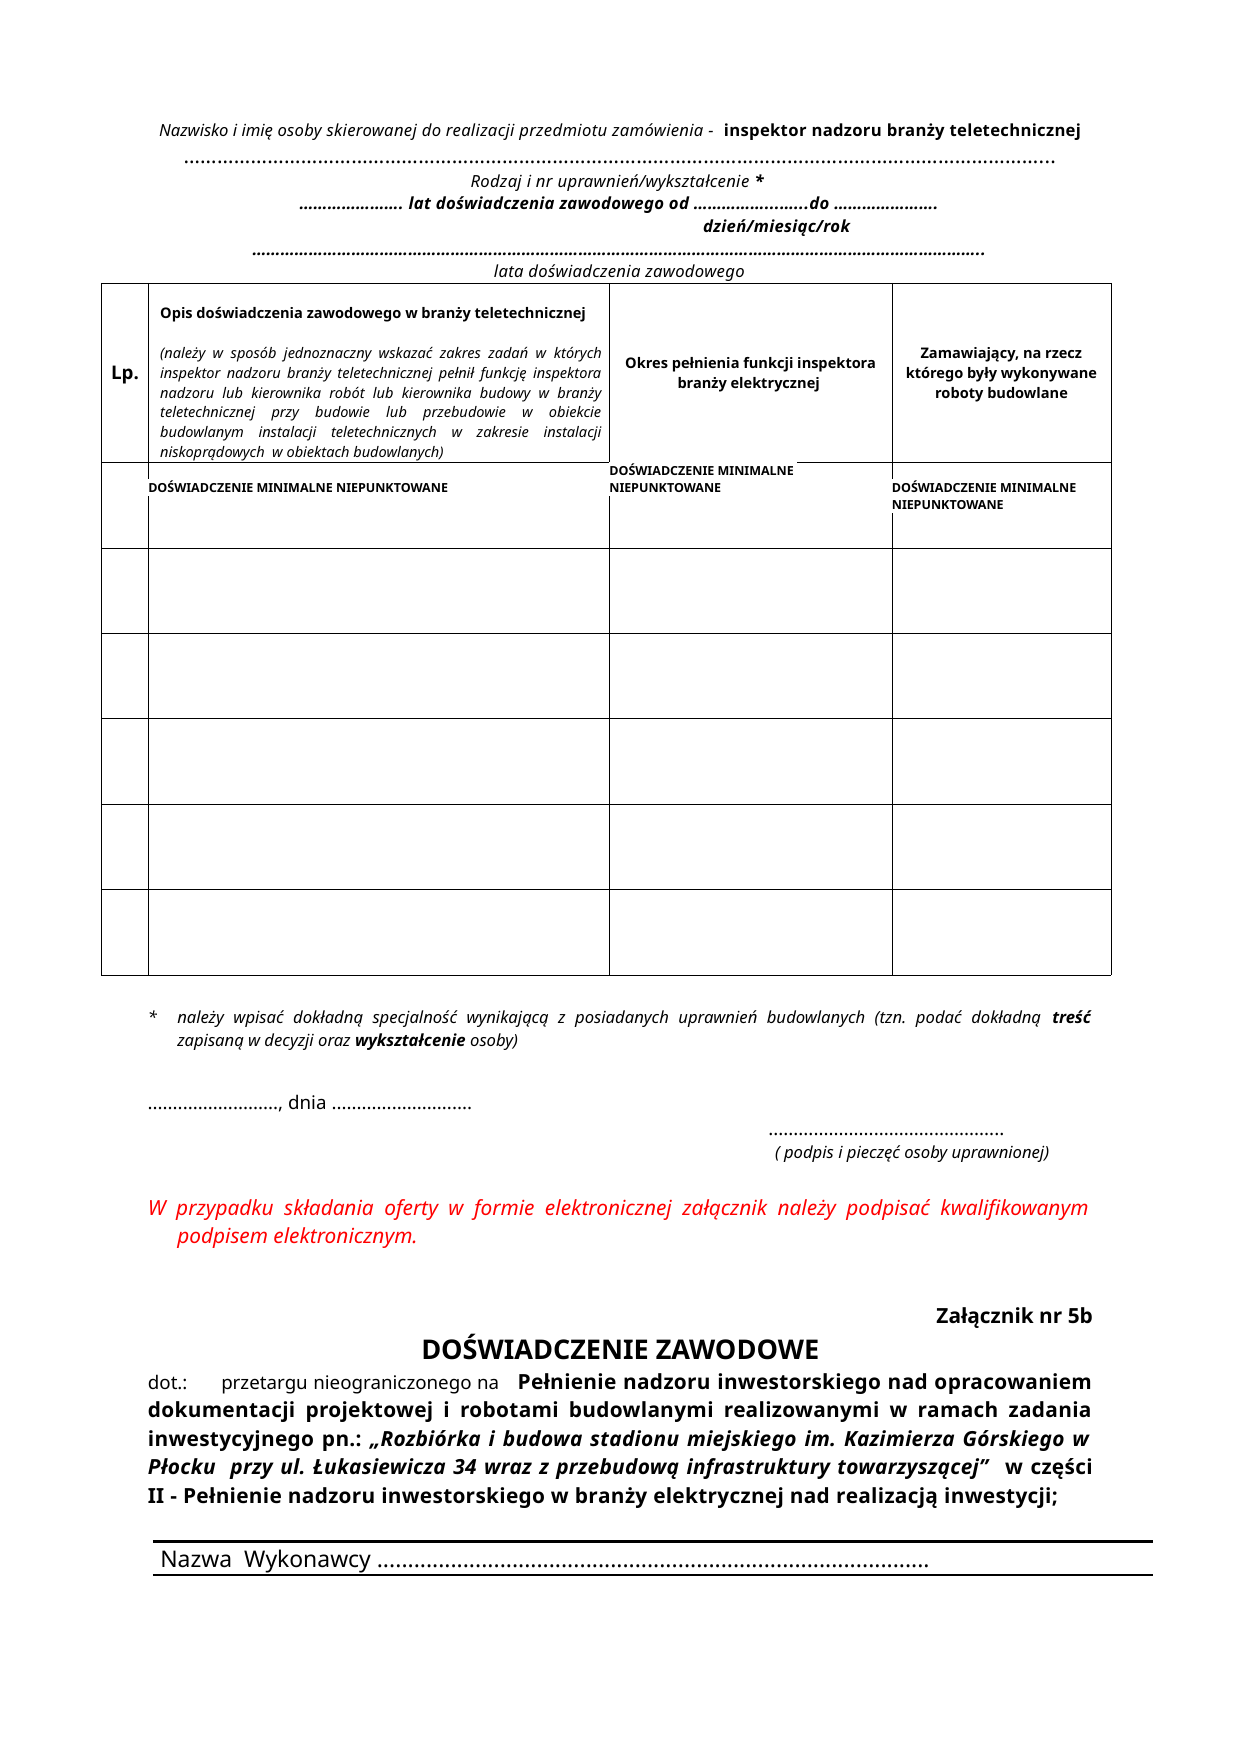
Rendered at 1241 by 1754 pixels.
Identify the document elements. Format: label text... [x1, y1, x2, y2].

table_cell [893, 719, 1111, 804]
table_cell [102, 719, 148, 804]
text dzień/miesiąc/rok [148, 215, 1093, 237]
table_cell [102, 890, 148, 974]
table_cell DOŚWIADCZENIE MINIMALNE NIEPUNKTOWANE [893, 463, 1111, 547]
text ( podpis i pieczęć osoby uprawnionej) [147, 1140, 1093, 1163]
table_cell [893, 634, 1111, 718]
table_cell [610, 634, 892, 718]
text W przypadku składania oferty w formie elektronicznej załącznik należy podpisać kwalifikowanym podpisem elektronicznym. [148, 1193, 1093, 1249]
table_cell DOŚWIADCZENIE MINIMALNE NIEPUNKTOWANE [610, 463, 892, 547]
table_cell DOŚWIADCZENIE MINIMALNE NIEPUNKTOWANE [149, 463, 609, 547]
table_header Okres pełnienia funkcji inspektora branży elektrycznej [610, 284, 892, 462]
text ............................................... [147, 1115, 1093, 1140]
table_cell [149, 634, 609, 718]
table_cell [149, 549, 609, 633]
text .........................., dnia ............................ [147, 1089, 1093, 1115]
table_cell [893, 890, 1111, 974]
table_cell [102, 463, 148, 547]
table_cell [102, 549, 148, 633]
table_cell [610, 805, 892, 889]
table_cell [149, 890, 609, 974]
text ………………………………………………………………………………………………………………………………………... [148, 141, 1093, 169]
text ……………………………………………………………………………………………………………………………………….. [148, 237, 1093, 260]
text * należy wpisać dokładną specjalność wynikającą z posiadanych uprawnień budowlanych (tzn. podać dokładną treść zapisaną w decyzji oraz wykształcenie osoby) [148, 1006, 1093, 1051]
text DOŚWIADCZENIE ZAWODOWE [148, 1330, 1093, 1367]
text Nazwisko i imię osoby skierowanej do realizacji przedmiotu zamówienia - inspektor nadzoru branży teletechnicznej [148, 118, 1093, 141]
text Załącznik nr 5b [147, 1302, 1093, 1330]
table_header Lp. [102, 284, 148, 462]
table_cell [610, 719, 892, 804]
table_cell [149, 719, 609, 804]
table_cell [149, 805, 609, 889]
table_cell [102, 805, 148, 889]
table_cell [893, 805, 1111, 889]
table_header Nazwa Wykonawcy .......................................................................................... [153, 1543, 1153, 1574]
table_header Opis doświadczenia zawodowego w branży teletechnicznej (należy w sposób jednoznaczny wskazać zakres zadań w których inspektor nadzoru branży teletechnicznej pełnił funkcję inspektora nadzoru lub kierownika robót lub kierownika budowy w branży teletechnicznej przy budowie lub przebudowie w obiekcie budowlanym instalacji teletechnicznych w zakresie instalacji niskoprądowych w obiektach budowlanych) [149, 284, 609, 462]
table_cell [610, 549, 892, 633]
table_cell [893, 549, 1111, 633]
text …………………. lat doświadczenia zawodowego od ……………...…...do …………………. [148, 192, 1093, 215]
table_cell [610, 890, 892, 974]
text Rodzaj i nr uprawnień/wykształcenie * [148, 169, 1093, 192]
text dot.: przetargu nieograniczonego na Pełnienie nadzoru inwestorskiego nad opracowaniem dokumentacji projektowej i robotami budowlanymi realizowanymi w ramach zadania inwestycyjnego pn.: „Rozbiórka i budowa stadionu miejskiego im. Kazimierza Górskiego w Płocku przy ul. Łukasiewicza 34 wraz z przebudową infrastruktury towarzyszącej” w części II - Pełnienie nadzoru inwestorskiego w branży elektrycznej nad realizacją inwestycji; [148, 1367, 1093, 1509]
table_cell [102, 634, 148, 718]
table_header Zamawiający, na rzecz którego były wykonywane roboty budowlane [893, 284, 1111, 462]
text lata doświadczenia zawodowego [148, 260, 1093, 283]
